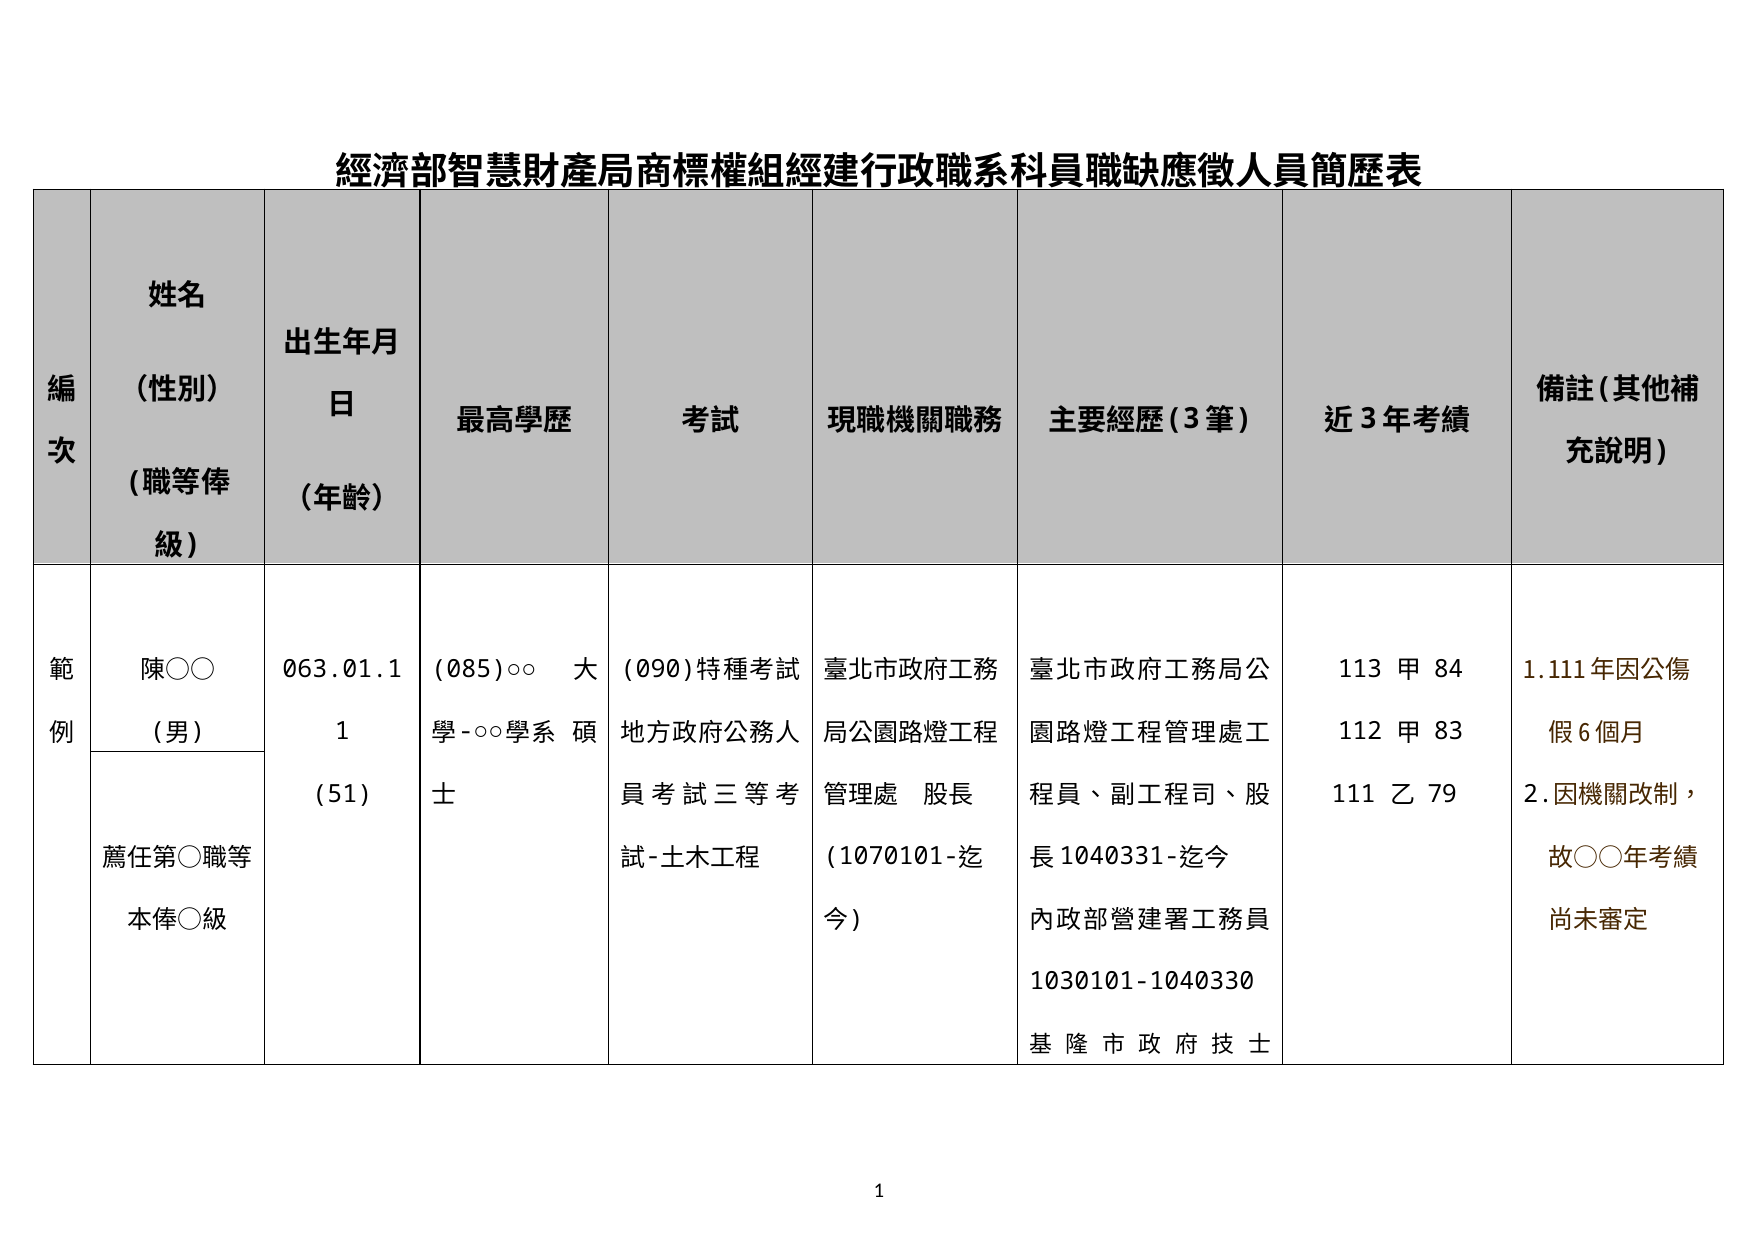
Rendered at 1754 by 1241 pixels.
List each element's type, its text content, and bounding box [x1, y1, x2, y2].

table_header 姓名 （性別） (職等俸級) [91, 190, 264, 563]
table_cell 薦任第○職等 本俸○級 [91, 752, 264, 1063]
table_cell (085)○○大學-○○學系 碩士 [421, 565, 608, 1063]
table_header 編次 [34, 190, 90, 563]
table_cell (090)特種考試地方政府公務人員考試三等考試-土木工程 [609, 565, 812, 1063]
table_cell 063.01.11 (51) [265, 565, 419, 1063]
table_header 出生年月日 （年齡） [265, 190, 419, 563]
table_cell 範例 [34, 565, 90, 1063]
table_header 主要經歷(3筆) [1018, 190, 1282, 563]
table_header 考試 [609, 190, 812, 563]
table_header 最高學歷 [421, 190, 608, 563]
table_header 近3年考績 [1283, 190, 1511, 563]
table_header 備註(其他補充說明) [1512, 190, 1723, 563]
table_cell 臺北市政府工務局公園路燈工程管理處工程員、副工程司、股長1040331-迄今 內政部營建署工務員1030101-1040330 基隆市政府技士 [1018, 565, 1282, 1063]
table_cell 1.111年因公傷假6個月 2.因機關改制，故○○年考績尚未審定 [1512, 565, 1723, 1063]
text 經濟部智慧財產局商標權組經建行政職系科員職缺應徵人員簡歷表 [29, 126, 1727, 188]
table_cell 陳○○ (男) [91, 565, 264, 751]
table_cell 113 甲 84 112 甲 83 111 乙 79 [1283, 565, 1511, 1063]
table_cell 臺北市政府工務局公園路燈工程管理處 股長(1070101-迄今) [813, 565, 1017, 1063]
table_header 現職機關職務 [813, 190, 1017, 563]
